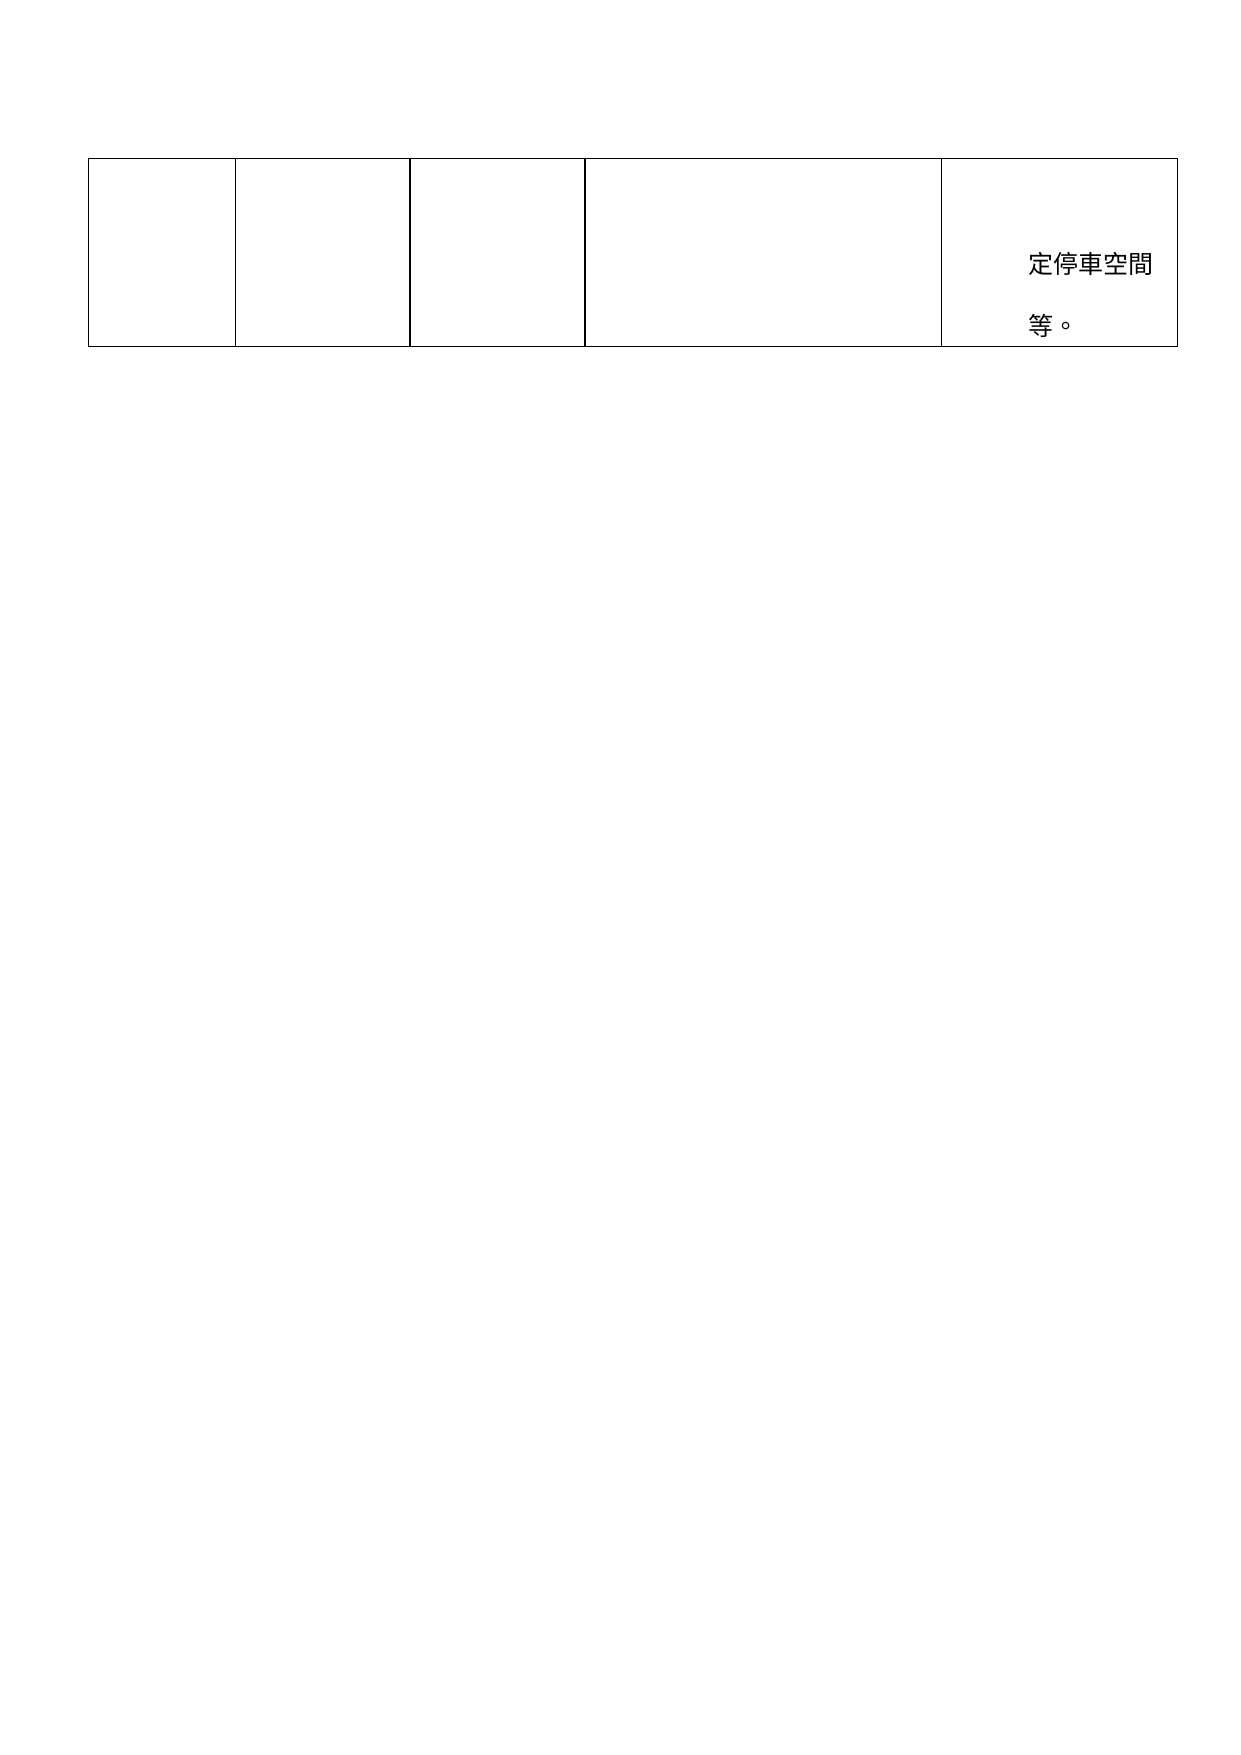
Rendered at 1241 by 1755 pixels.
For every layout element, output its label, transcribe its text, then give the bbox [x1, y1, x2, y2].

table_cell [586, 159, 941, 346]
table_cell [89, 159, 235, 346]
table_cell 應設置於建築基地內，不得突出建築線及境界線，且不得設置於私設通路、開放空間、共同走廊、退縮空地或騎樓範圍。 不得占用法定停車空間等。 [942, 159, 1177, 346]
table_cell [411, 159, 584, 346]
table_cell [236, 159, 409, 346]
